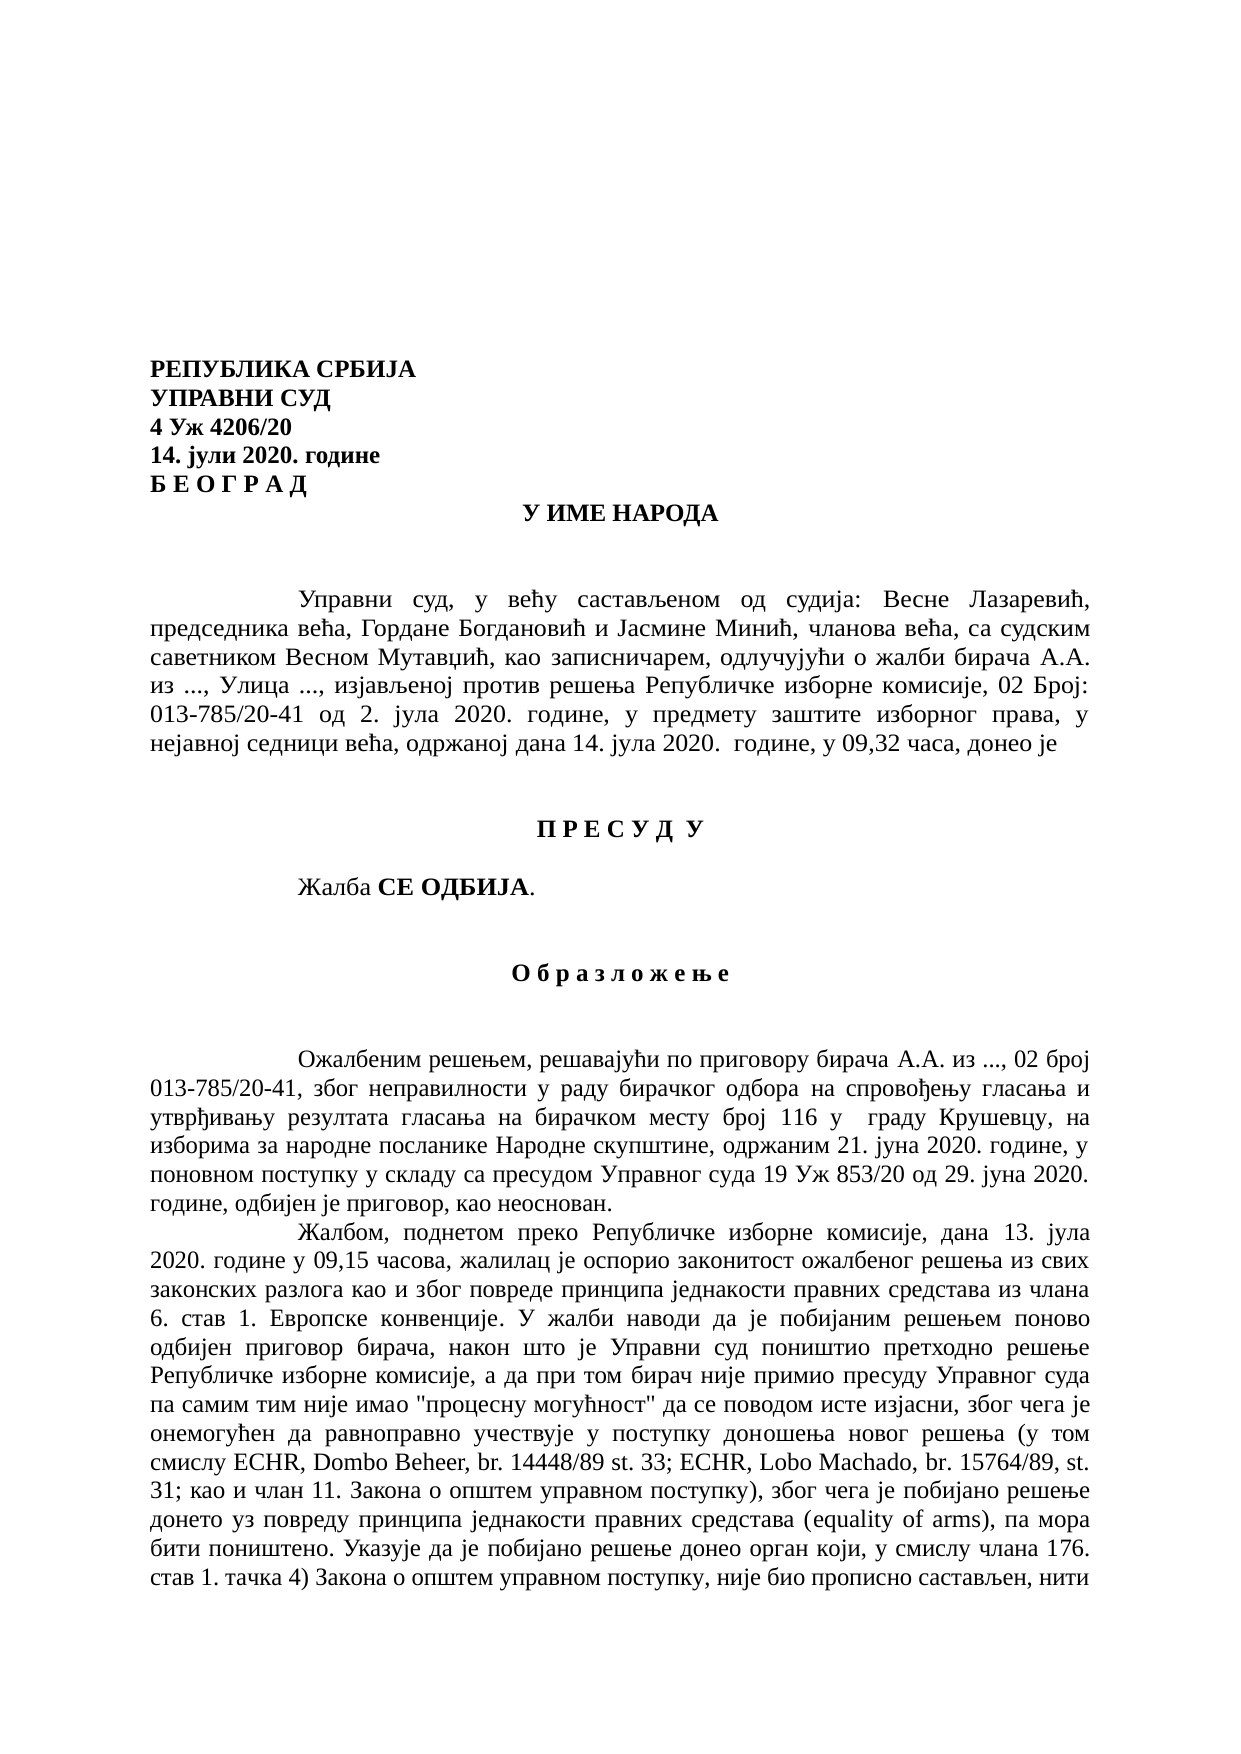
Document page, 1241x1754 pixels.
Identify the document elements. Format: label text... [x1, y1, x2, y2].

text Жалба СЕ ОДБИЈА. [150, 872, 1090, 900]
text 14. јули 2020. године [150, 440, 1090, 469]
text У ИМЕ НАРОДА [150, 498, 1090, 527]
text Б Е О Г Р А Д [150, 469, 1090, 498]
text 4 Уж 4206/20 [150, 412, 1090, 440]
text Управни суд, у већу састављеном од судија: Весне Лазаревић, председника већа, Гордане Богдановић и Јасмине Минић, чланова већа, са судским саветником Весном Мутавџић, као записничарем, одлучујући о жалби бирача А.А. из ..., Улица ..., изјављеној против решења Републичке изборне комисије, 02 Број: 013-785/20-41 од 2. јула 2020. године, у предмету заштите изборног права, у нејавној седници већа, одржаној дана 14. јула 2020. године, у 09,32 часа, донео је [150, 584, 1090, 757]
text Жалбом, поднетом преко Републичке изборне комисије, дана 13. јула 2020. године у 09,15 часова, жалилац је оспорио законитост ожалбеног решења из свих законских разлога као и због повреде принципа једнакости правних средстава из члана 6. став 1. Европске конвенције. У жалби наводи да је побијаним решењем поново одбијен приговор бирача, након што је Управни суд поништио претходно решење Републичке изборне комисије, а да при том бирач није примио пресуду Управног суда па самим тим није имао "процесну могућност" да се поводом исте изјасни, због чега је онемогућен да равноправно учествује у поступку доношења новог решења (у том смислу ECHR, Dombo Beheer, br. 14448/89 st. 33; ECHR, Lobo Machado, br. 15764/89, st. 31; као и члан 11. Закона о општем управном поступку), због чега је побијано решење донето уз повреду принципа једнакости правних средстава (equality of arms), па мора бити поништено. Указује да је побијано решење донео орган који, у смислу члана 176. став 1. тачка 4) Закона о општем управном поступку, није био прописно састављен, нити [150, 1217, 1090, 1590]
text П Р Е С У Д У [150, 814, 1090, 843]
text Ожалбеним решењем, решавајући по приговору бирача А.А. из ..., 02 број 013-785/20-41, због неправилности у раду бирачког одбора на спровођењу гласања и утврђивању резултата гласања на бирачком месту број 116 у граду Крушевцу, на изборима за народне посланике Народне скупштине, одржаним 21. јуна 2020. године, у поновном поступку у складу са пресудом Управног суда 19 Уж 853/20 од 29. јуна 2020. године, одбијен је приговор, као неоснован. [150, 1044, 1090, 1217]
text РЕПУБЛИКА СРБИЈА [150, 148, 1090, 383]
text О б р а з л о ж е њ е [150, 958, 1090, 987]
text УПРАВНИ СУД [150, 383, 1090, 412]
